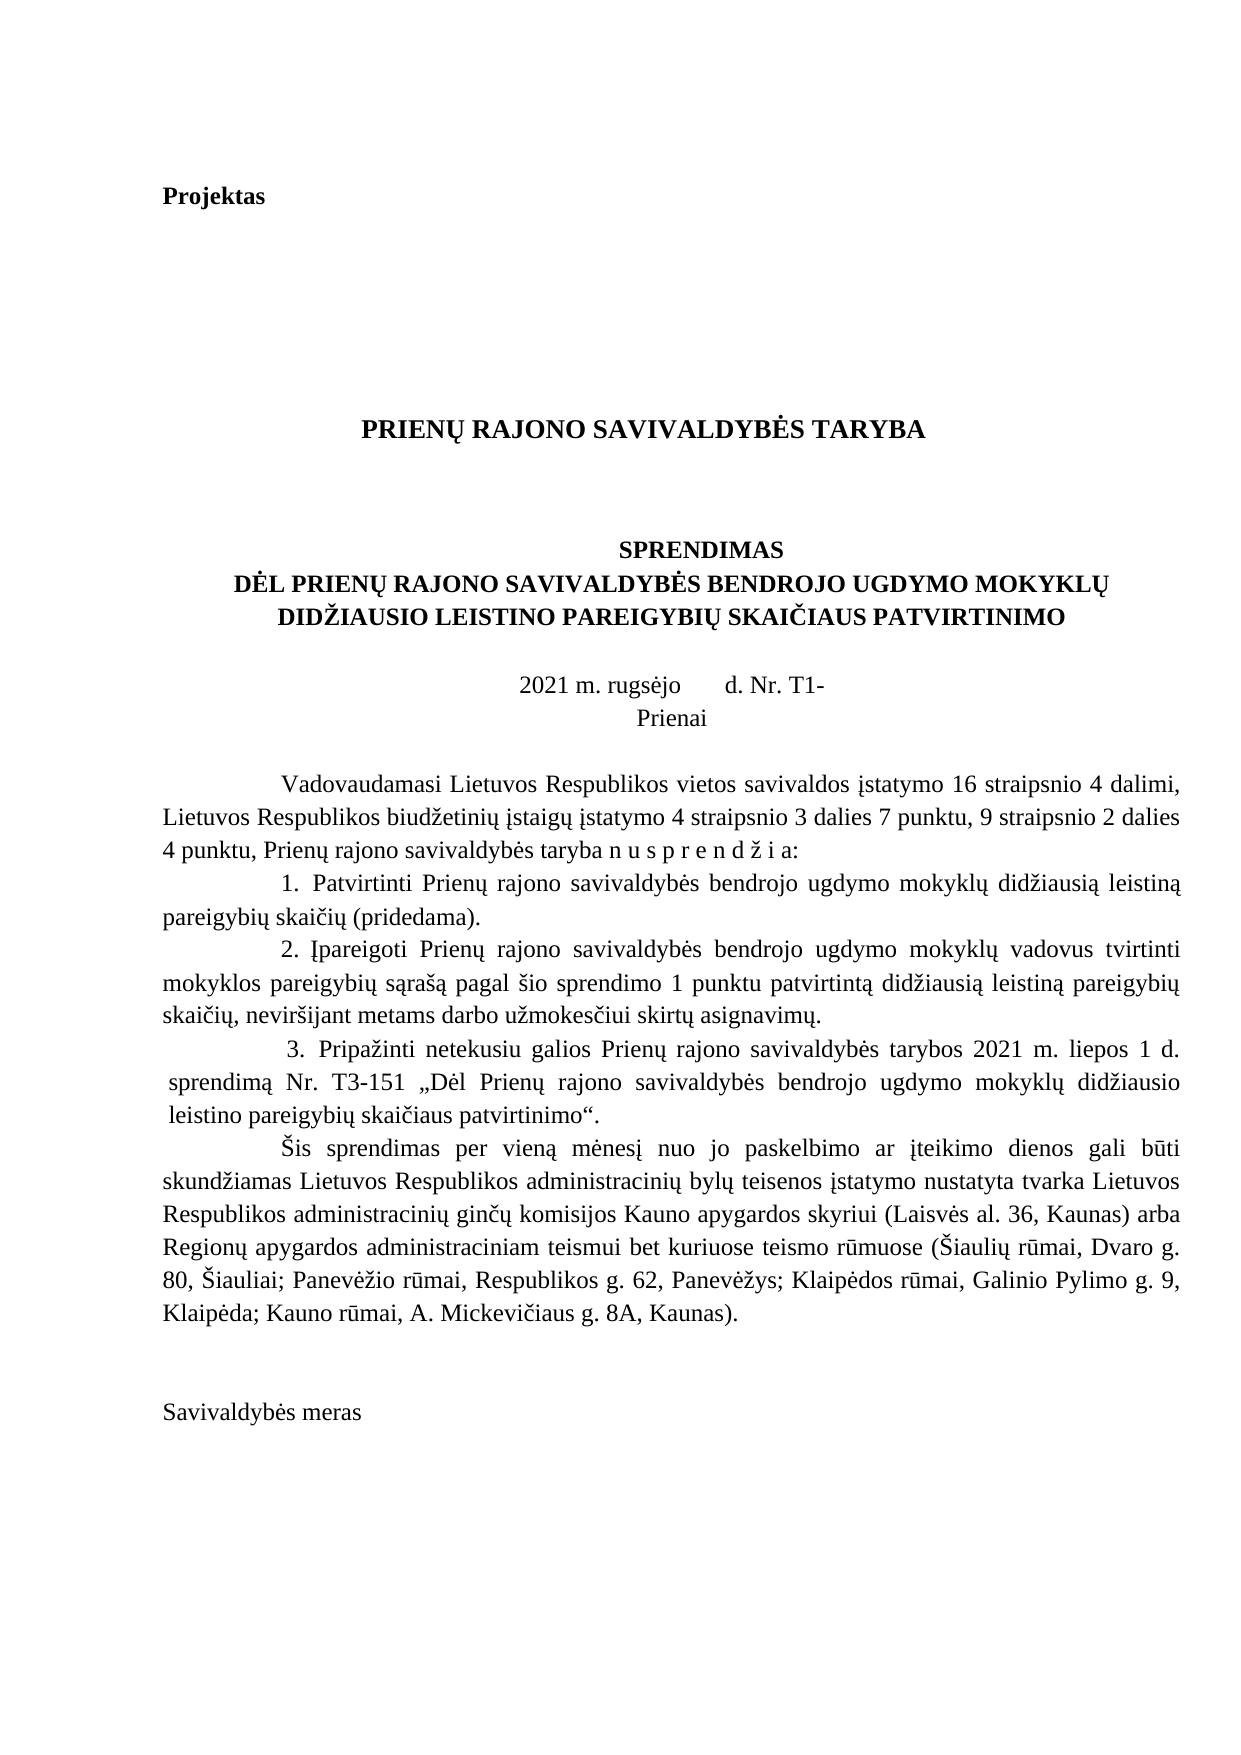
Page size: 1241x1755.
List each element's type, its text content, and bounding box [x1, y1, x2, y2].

text 1. Patvirtinti Prienų rajono savivaldybės bendrojo ugdymo mokyklų didžiausią leistiną pareigybių skaičių (pridedama). [162, 868, 1181, 930]
text Savivaldybės meras [162, 1397, 1181, 1426]
text Dėl PRIENŲ RAJONO SAVIVALDYBĖS BENDROJO UGDYMO MOKYKLŲ DIDŽIAUSIO LEISTINO PAREIGYBIŲ SKAIČIAUS PATVIRTINIMO [162, 569, 1181, 630]
text Šis sprendimas per vieną mėnesį nuo jo paskelbimo ar įteikimo dienos gali būti skundžiamas Lietuvos Respublikos administracinių bylų teisenos įstatymo nustatyta tvarka Lietuvos Respublikos administracinių ginčų komisijos Kauno apygardos skyriui (Laisvės al. 36, Kaunas) arba Regionų apygardos administraciniam teismui bet kuriuose teismo rūmuose (Šiaulių rūmai, Dvaro g. 80, Šiauliai; Panevėžio rūmai, Respublikos g. 62, Panevėžys; Klaipėdos rūmai, Galinio Pylimo g. 9, Klaipėda; Kauno rūmai, A. Mickevičiaus g. 8A, Kaunas). [162, 1133, 1181, 1327]
text 2. Įpareigoti Prienų rajono savivaldybės bendrojo ugdymo mokyklų vadovus tvirtinti mokyklos pareigybių sąrašą pagal šio sprendimo 1 punktu patvirtintą didžiausią leistiną pareigybių skaičių, neviršijant metams darbo užmokesčiui skirtų asignavimų. [162, 934, 1181, 1029]
text 3. Pripažinti netekusiu galios Prienų rajono savivaldybės tarybos 2021 m. liepos 1 d. sprendimą Nr. T3-151 „Dėl Prienų rajono savivaldybės bendrojo ugdymo mokyklų didžiausio leistino pareigybių skaičiaus patvirtinimo“. [168, 1034, 1181, 1128]
text Sprendimas [162, 536, 1181, 564]
text PRIENŲ RAJONO SAVIVALDYBĖS TARYBA [162, 413, 1181, 444]
text Prienai [162, 703, 1181, 732]
text 2021 m. rugsėjo d. Nr. T1- [162, 670, 1181, 699]
text Projektas [162, 148, 1181, 382]
text Vadovaudamasi Lietuvos Respublikos vietos savivaldos įstatymo 16 straipsnio 4 dalimi, Lietuvos Respublikos biudžetinių įstaigų įstatymo 4 straipsnio 3 dalies 7 punktu, 9 straipsnio 2 dalies 4 punktu, Prienų rajono savivaldybės taryba n u s p r e n d ž i a: [162, 769, 1181, 864]
